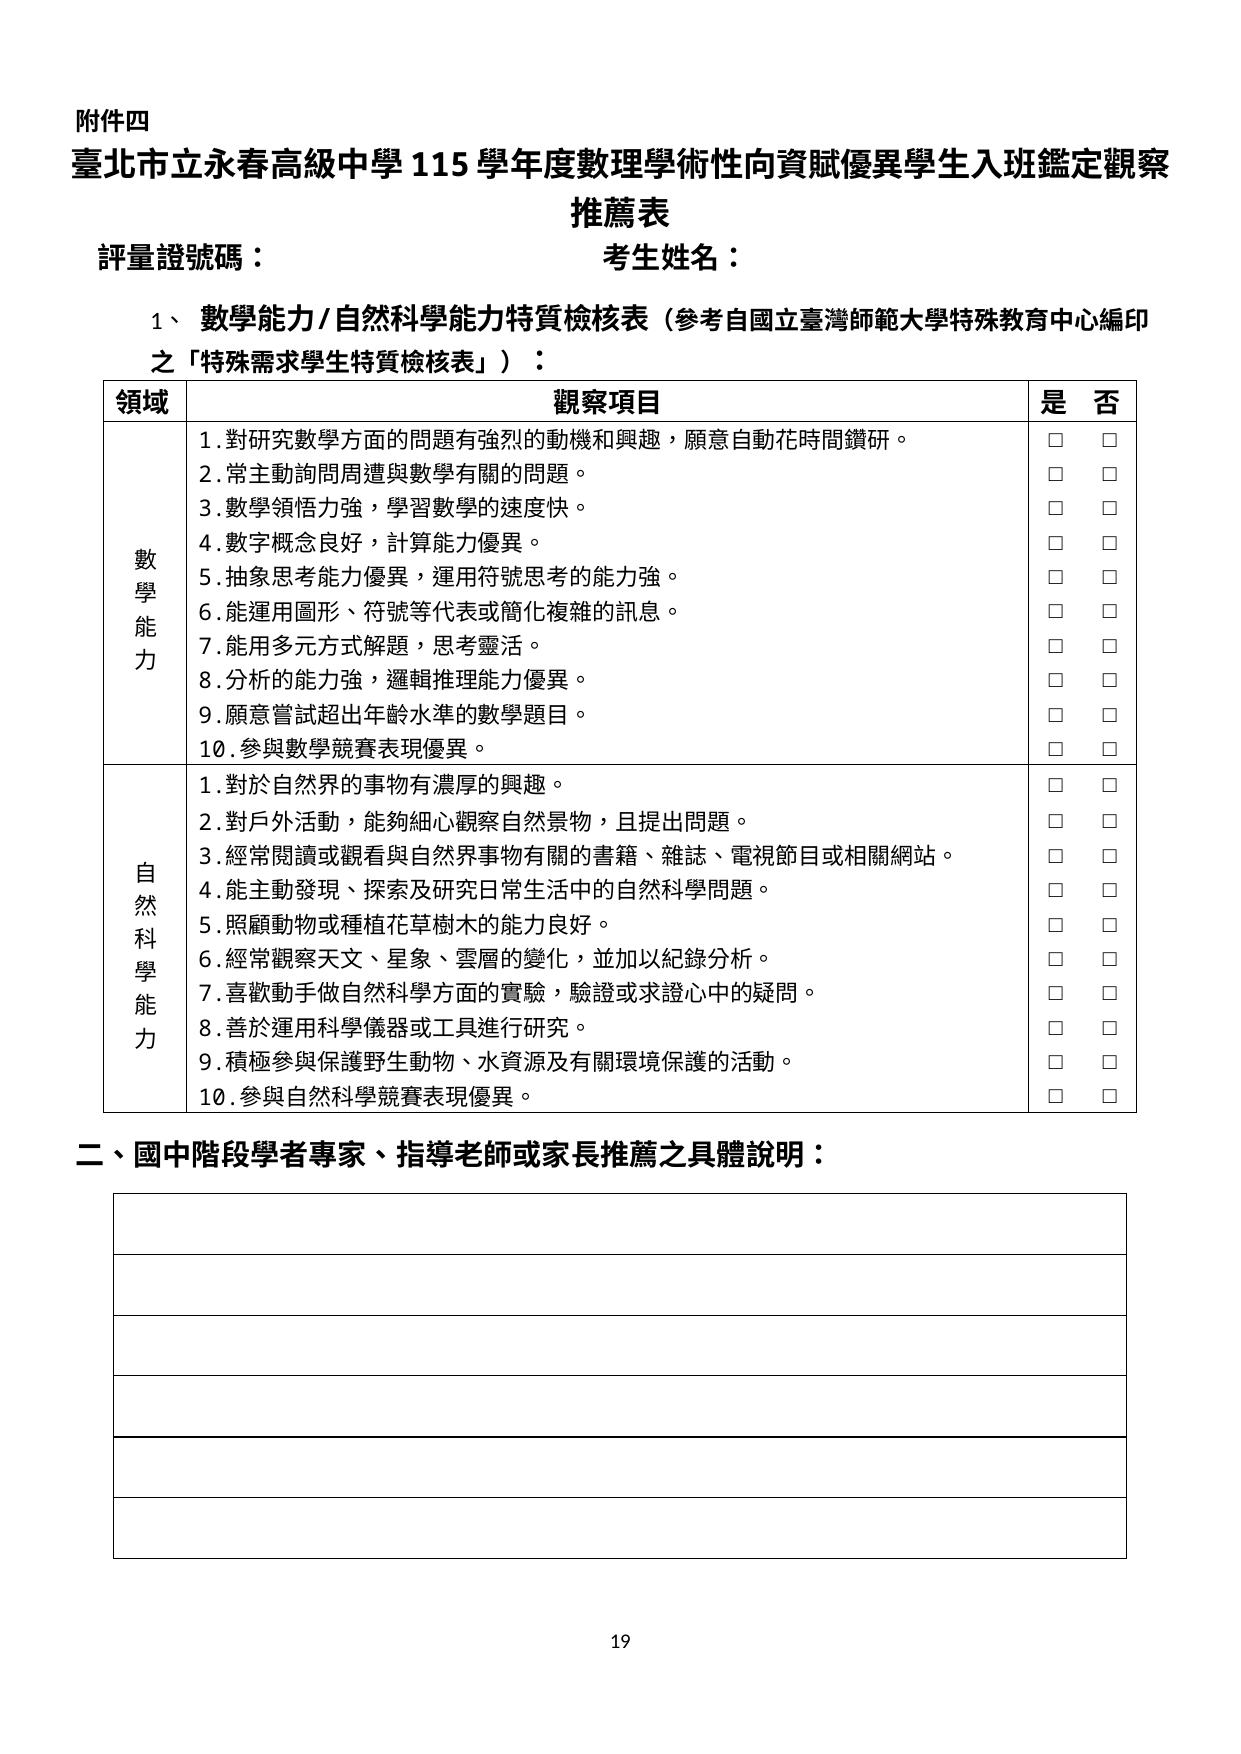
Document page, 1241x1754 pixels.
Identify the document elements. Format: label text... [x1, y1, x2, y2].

table_cell 4.能主動發現、探索及研究日常生活中的自然科學問題。 [187, 871, 1028, 906]
table_cell □ [1029, 524, 1082, 558]
table_cell □ [1029, 455, 1082, 489]
table_cell 10.參與自然科學競賽表現優異。 [187, 1078, 1028, 1112]
table_cell 6.能運用圖形、符號等代表或簡化複雜的訊息。 [187, 593, 1028, 627]
table_cell □ [1029, 765, 1082, 802]
table_cell □ [1029, 422, 1082, 455]
table_cell [114, 1438, 1126, 1497]
table_cell 8.善於運用科學儀器或工具進行研究。 [187, 1009, 1028, 1043]
table_cell 1.對研究數學方面的問題有強烈的動機和興趣，願意自動花時間鑽研。 [187, 422, 1028, 455]
table_cell □ [1083, 803, 1136, 837]
table_header 領域 [104, 381, 186, 421]
table_header 考生姓名： [591, 235, 1096, 277]
table_cell □ [1083, 558, 1136, 592]
table_cell □ [1029, 627, 1082, 661]
table_cell 2.常主動詢問周遭與數學有關的問題。 [187, 455, 1028, 489]
table_cell □ [1029, 940, 1082, 974]
table_cell □ [1083, 1078, 1136, 1112]
table_cell 9.積極參與保護野生動物、水資源及有關環境保護的活動。 [187, 1043, 1028, 1077]
table_cell □ [1029, 837, 1082, 871]
table_header [114, 1194, 1126, 1253]
table_cell □ [1029, 871, 1082, 906]
table_cell 7.能用多元方式解題，思考靈活。 [187, 627, 1028, 661]
table_cell 5.抽象思考能力優異，運用符號思考的能力強。 [187, 558, 1028, 592]
text 二、國中階段學者專家、指導老師或家長推薦之具體說明： [75, 1132, 1165, 1174]
table_cell 5.照顧動物或種植花草樹木的能力良好。 [187, 906, 1028, 940]
table_cell □ [1029, 696, 1082, 730]
table_cell □ [1029, 593, 1082, 627]
table_cell [114, 1498, 1126, 1558]
table_cell 3.經常閱讀或觀看與自然界事物有關的書籍、雜誌、電視節目或相關網站。 [187, 837, 1028, 871]
table_cell 4.數字概念良好，計算能力優異。 [187, 524, 1028, 558]
table_cell 自 然 科 學 能 力 [104, 765, 186, 1112]
table_cell 2.對戶外活動，能夠細心觀察自然景物，且提出問題。 [187, 803, 1028, 837]
table_header 觀察項目 [187, 381, 1028, 421]
table_cell □ [1083, 765, 1136, 802]
table_header 是 [1029, 381, 1082, 421]
table_cell □ [1029, 803, 1082, 837]
text 臺北市立永春高級中學115學年度數理學術性向資賦優異學生入班鑑定觀察推薦表 [60, 138, 1180, 234]
table_cell 3.數學領悟力強，學習數學的速度快。 [187, 489, 1028, 524]
table_cell [114, 1376, 1126, 1436]
table_cell □ [1083, 940, 1136, 974]
text 附件四 [75, 102, 1165, 138]
table_cell □ [1083, 661, 1136, 696]
table_cell □ [1029, 1009, 1082, 1043]
table_cell □ [1083, 627, 1136, 661]
table_cell □ [1029, 558, 1082, 592]
table_cell □ [1029, 1078, 1082, 1112]
table_cell □ [1083, 455, 1136, 489]
table_cell □ [1083, 696, 1136, 730]
table_cell □ [1083, 730, 1136, 764]
table_cell 9.願意嘗試超出年齡水準的數學題目。 [187, 696, 1028, 730]
table_header 否 [1083, 381, 1136, 421]
table_cell 10.參與數學競賽表現優異。 [187, 730, 1028, 764]
table_cell □ [1083, 1043, 1136, 1077]
table_cell □ [1083, 906, 1136, 940]
table_cell □ [1029, 730, 1082, 764]
table_cell 數 學 能 力 [104, 422, 186, 764]
list 數學能力/自然科學能力特質檢核表（參考自國立臺灣師範大學特殊教育中心編印之「特殊需求學生特質檢核表」）： [150, 296, 1165, 380]
table_cell □ [1083, 974, 1136, 1009]
table_cell □ [1029, 1043, 1082, 1077]
table_cell □ [1029, 489, 1082, 524]
table_cell □ [1083, 1009, 1136, 1043]
table_cell □ [1083, 489, 1136, 524]
table_cell □ [1029, 906, 1082, 940]
table_cell □ [1083, 837, 1136, 871]
table_cell 1.對於自然界的事物有濃厚的興趣。 [187, 765, 1028, 802]
table_cell □ [1083, 871, 1136, 906]
table_cell [114, 1255, 1126, 1314]
table_cell □ [1029, 661, 1082, 696]
table_cell □ [1029, 974, 1082, 1009]
table_cell 6.經常觀察天文、星象、雲層的變化，並加以紀錄分析。 [187, 940, 1028, 974]
table_cell [114, 1316, 1126, 1375]
table_cell □ [1083, 422, 1136, 455]
table_header 評量證號碼： [86, 235, 591, 277]
table_cell □ [1083, 593, 1136, 627]
table_cell □ [1083, 524, 1136, 558]
table_cell 7.喜歡動手做自然科學方面的實驗，驗證或求證心中的疑問。 [187, 974, 1028, 1009]
table_cell 8.分析的能力強，邏輯推理能力優異。 [187, 661, 1028, 696]
